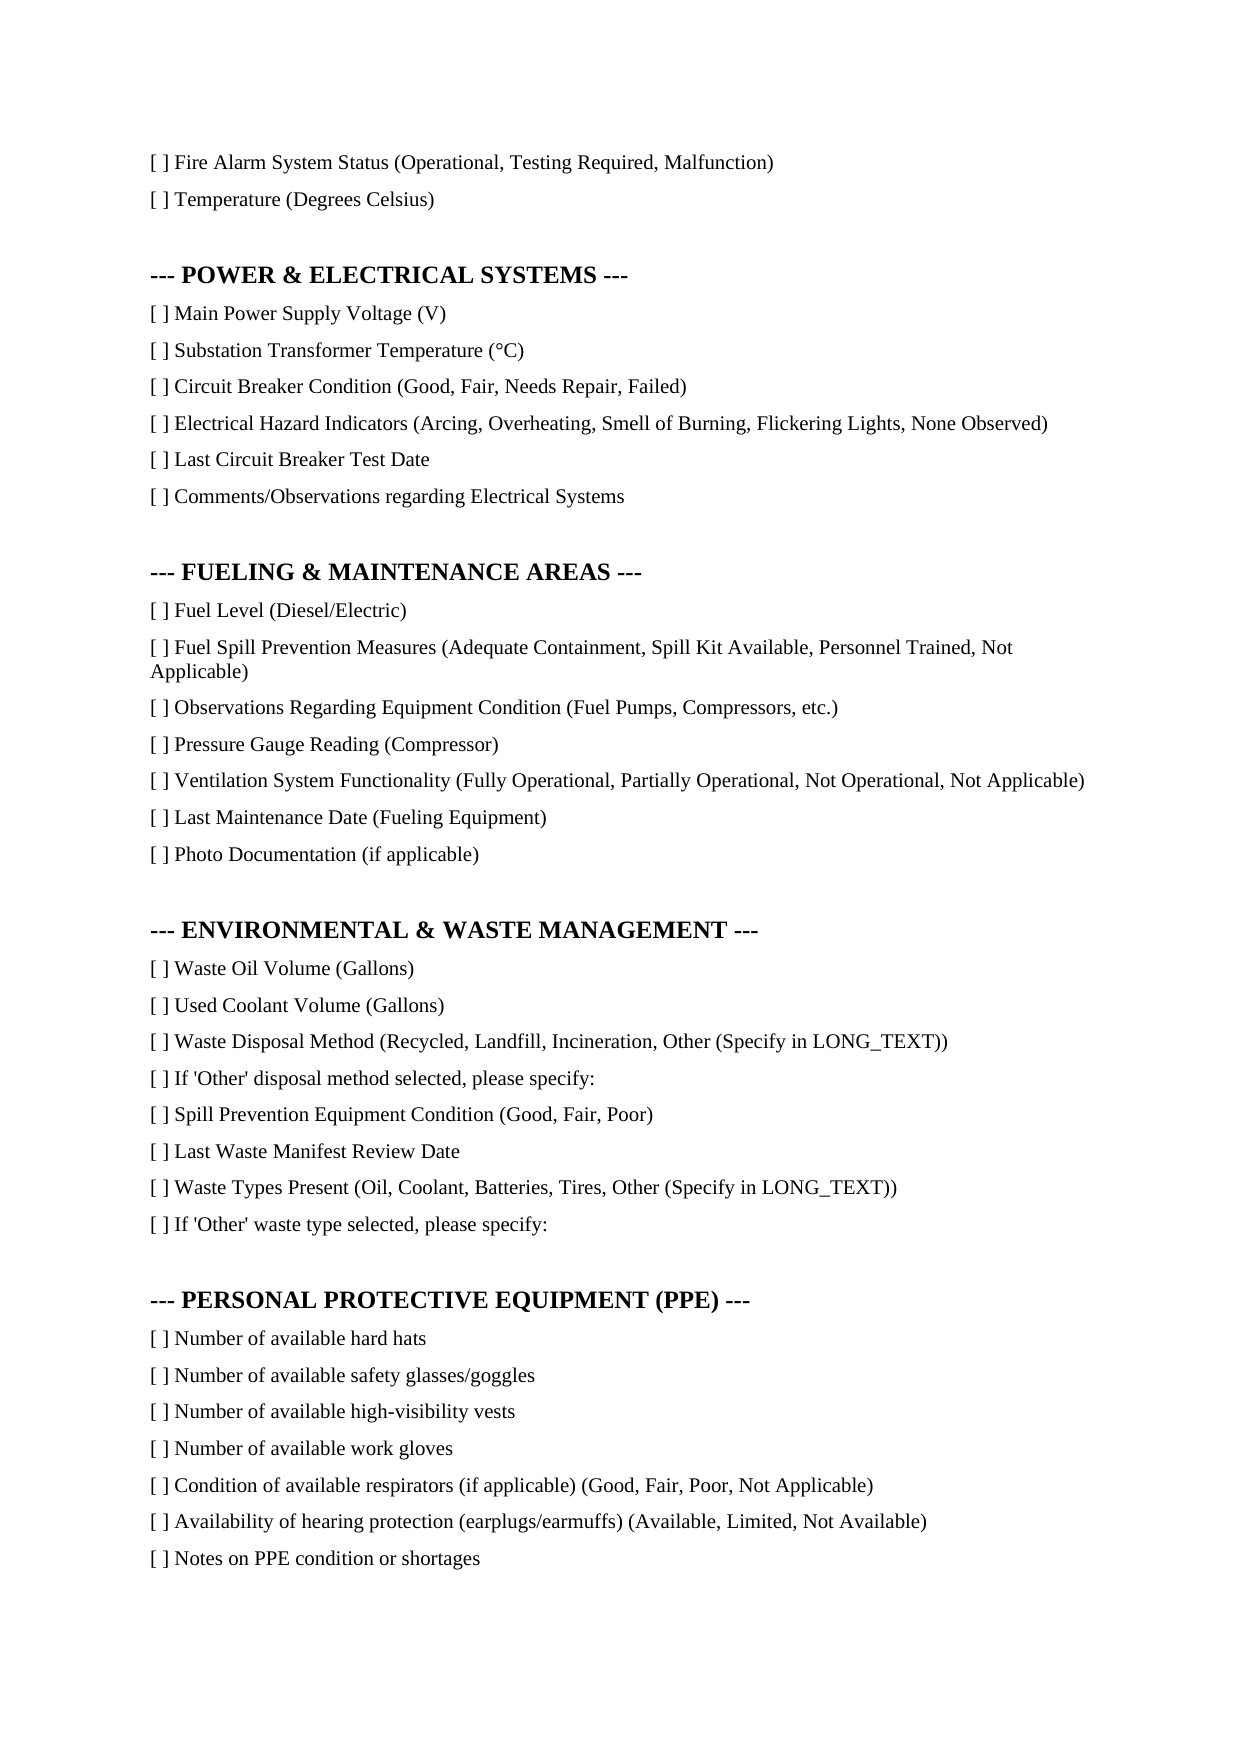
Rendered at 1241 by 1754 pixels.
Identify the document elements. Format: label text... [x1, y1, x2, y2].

text [ ] Waste Types Present (Oil, Coolant, Batteries, Tires, Other (Specify in LONG_TEXT)) [150, 1175, 1090, 1199]
text [ ] Number of available work gloves [150, 1436, 1090, 1460]
text [ ] Pressure Gauge Reading (Compressor) [150, 732, 1090, 756]
text [ ] Photo Documentation (if applicable) [150, 842, 1090, 866]
text [ ] Observations Regarding Equipment Condition (Fuel Pumps, Compressors, etc.) [150, 695, 1090, 719]
text [ ] Number of available hard hats [150, 1326, 1090, 1350]
text --- FUELING & MAINTENANCE AREAS --- [150, 557, 1090, 586]
text [ ] Temperature (Degrees Celsius) [150, 187, 1090, 211]
text --- POWER & ELECTRICAL SYSTEMS --- [150, 260, 1090, 288]
text [ ] Condition of available respirators (if applicable) (Good, Fair, Poor, Not Applicable) [150, 1472, 1090, 1497]
text [ ] If 'Other' disposal method selected, please specify: [150, 1066, 1090, 1090]
text [ ] Fuel Spill Prevention Measures (Adequate Containment, Spill Kit Available, Personnel Trained, Not Applicable) [150, 635, 1090, 683]
text [ ] Used Coolant Volume (Gallons) [150, 992, 1090, 1017]
text [ ] Last Maintenance Date (Fueling Equipment) [150, 805, 1090, 829]
text [ ] Substation Transformer Temperature (°C) [150, 337, 1090, 362]
text [ ] Fire Alarm System Status (Operational, Testing Required, Malfunction) [150, 150, 1090, 174]
text [ ] Fuel Level (Diesel/Electric) [150, 598, 1090, 622]
text [ ] Main Power Supply Voltage (V) [150, 301, 1090, 325]
text [ ] Waste Oil Volume (Gallons) [150, 956, 1090, 980]
text --- ENVIRONMENTAL & WASTE MANAGEMENT --- [150, 915, 1090, 943]
text [ ] Last Circuit Breaker Test Date [150, 447, 1090, 471]
text [ ] Comments/Observations regarding Electrical Systems [150, 484, 1090, 508]
text --- PERSONAL PROTECTIVE EQUIPMENT (PPE) --- [150, 1285, 1090, 1314]
text [ ] Electrical Hazard Indicators (Arcing, Overheating, Smell of Burning, Flickering Lights, None Observed) [150, 411, 1090, 435]
text [ ] Waste Disposal Method (Recycled, Landfill, Incineration, Other (Specify in LONG_TEXT)) [150, 1029, 1090, 1053]
text [ ] If 'Other' waste type selected, please specify: [150, 1212, 1090, 1236]
text [ ] Spill Prevention Equipment Condition (Good, Fair, Poor) [150, 1102, 1090, 1126]
text [ ] Number of available high-visibility vests [150, 1399, 1090, 1423]
text [ ] Number of available safety glasses/goggles [150, 1363, 1090, 1387]
text [ ] Ventilation System Functionality (Fully Operational, Partially Operational, Not Operational, Not Applicable) [150, 768, 1090, 792]
text [ ] Last Waste Manifest Review Date [150, 1139, 1090, 1163]
text [ ] Notes on PPE condition or shortages [150, 1546, 1090, 1570]
text [ ] Availability of hearing protection (earplugs/earmuffs) (Available, Limited, Not Available) [150, 1509, 1090, 1533]
text [ ] Circuit Breaker Condition (Good, Fair, Needs Repair, Failed) [150, 374, 1090, 398]
